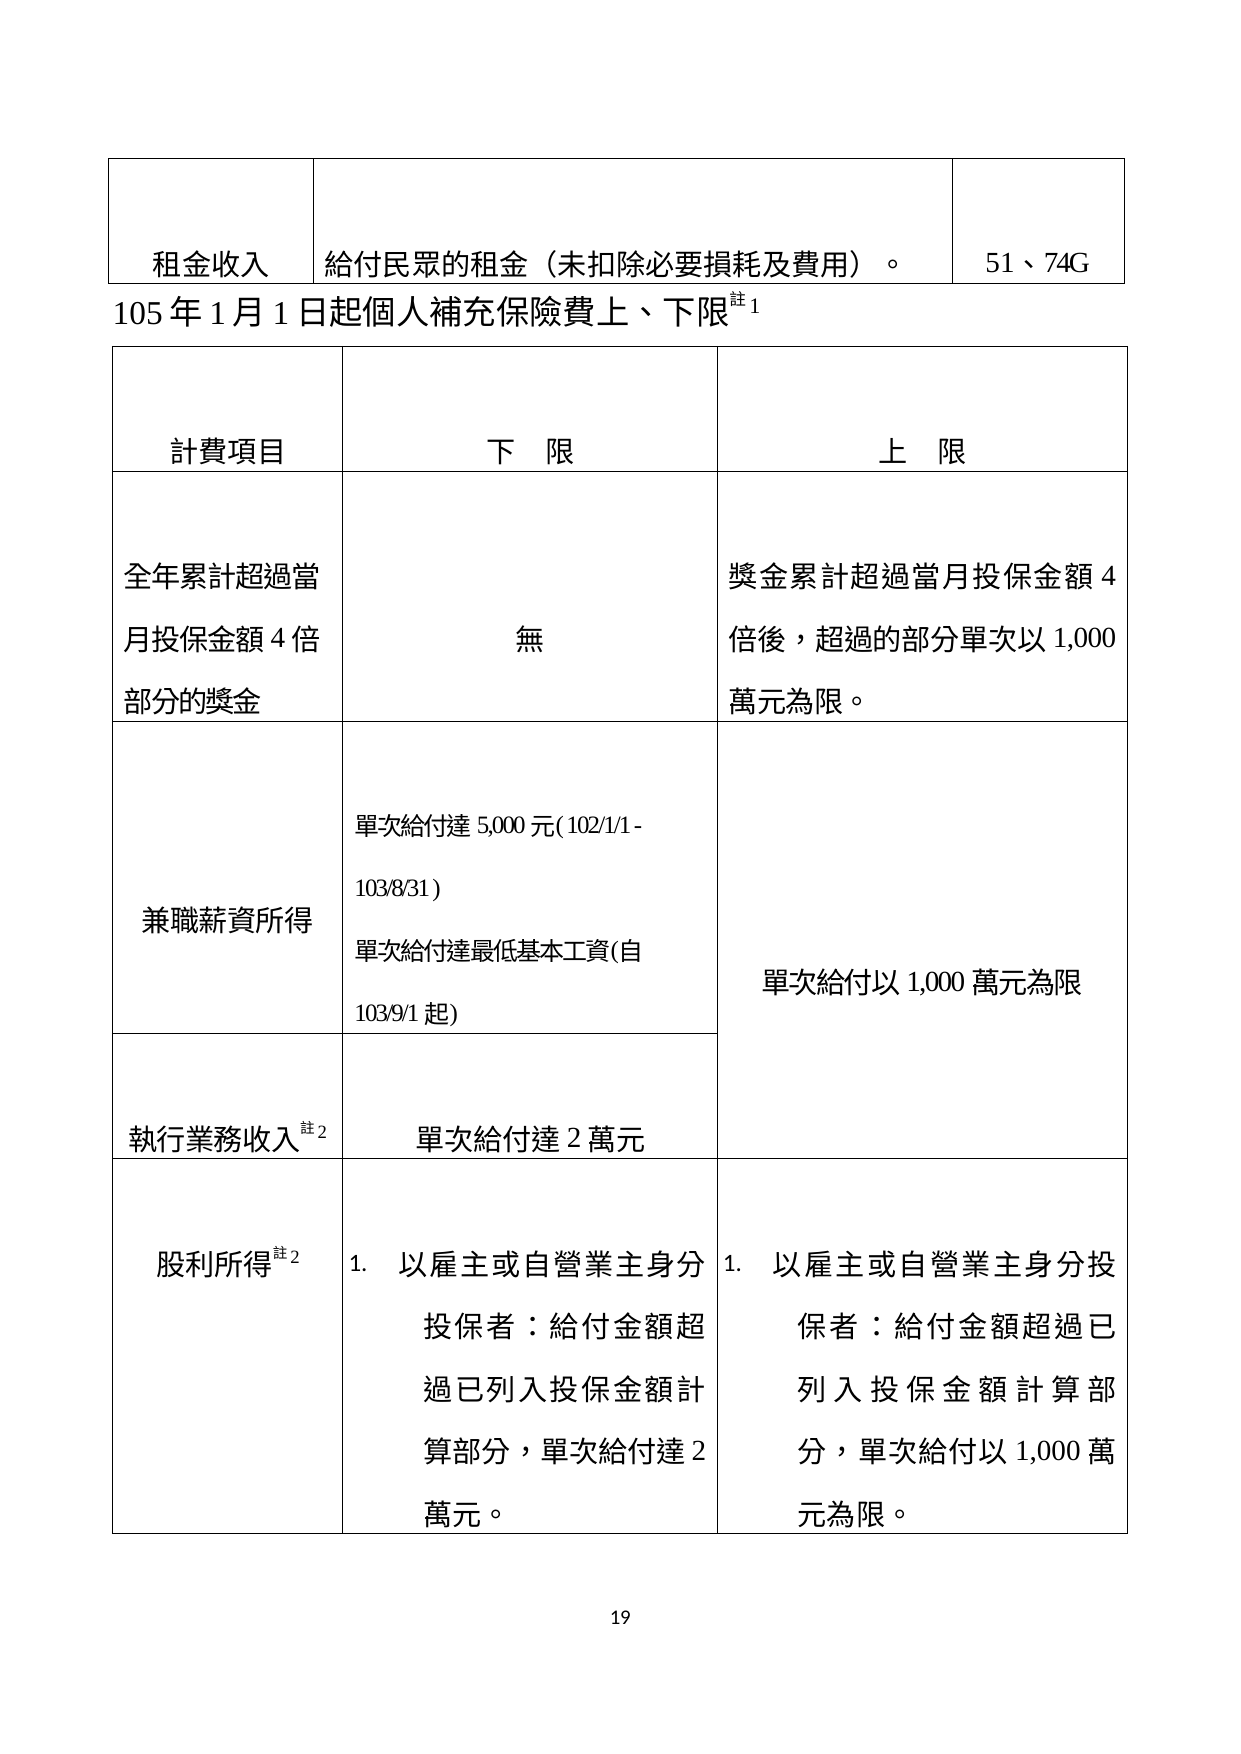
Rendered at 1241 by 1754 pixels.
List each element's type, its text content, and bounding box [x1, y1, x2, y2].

table_cell 無 [343, 472, 717, 721]
table_cell 給付民眾的租金（未扣除必要損耗及費用）。 [314, 159, 952, 283]
table_cell 單次給付達5,000元( 102/1/1 - 103/8/31 ) 單次給付達最低基本工資(自103/9/1起) [343, 722, 717, 1033]
table_cell 51、74G [953, 159, 1124, 283]
table_cell 以雇主或自營業主身分投保者：給付金額超過已列入投保金額計算部分，單次給付以1,000萬元為限。 非以雇主或自營業主身分投保者：單次給付以1,000萬元為限。 [718, 1159, 1127, 1533]
table_cell 兼職薪資所得 [113, 722, 342, 1033]
table_cell 以雇主或自營業主身分投保者：給付金額超過已列入投保金額計算部分，單次給付達2萬元。 非以雇主或自營業主身分投保者：單次給付達2萬元。 [343, 1159, 717, 1533]
table_cell 全年累計超過當月投保金額4倍部分的獎金 [113, 472, 342, 721]
table_header 下 限 [343, 347, 717, 471]
table_cell 執行業務收入註2 [113, 1034, 342, 1158]
text 105年1月1日起個人補充保險費上、下限註1 [112, 284, 1087, 334]
table_header 上 限 [718, 347, 1127, 471]
table_cell 股利所得註2 [113, 1159, 342, 1533]
table_cell 租金收入 [109, 159, 313, 283]
table_cell 獎金累計超過當月投保金額4倍後，超過的部分單次以1,000萬元為限。 [718, 472, 1127, 721]
table_header 計費項目 [113, 347, 342, 471]
table_cell 單次給付以1,000萬元為限 [718, 722, 1127, 1158]
table_cell 單次給付達2萬元 [343, 1034, 717, 1158]
